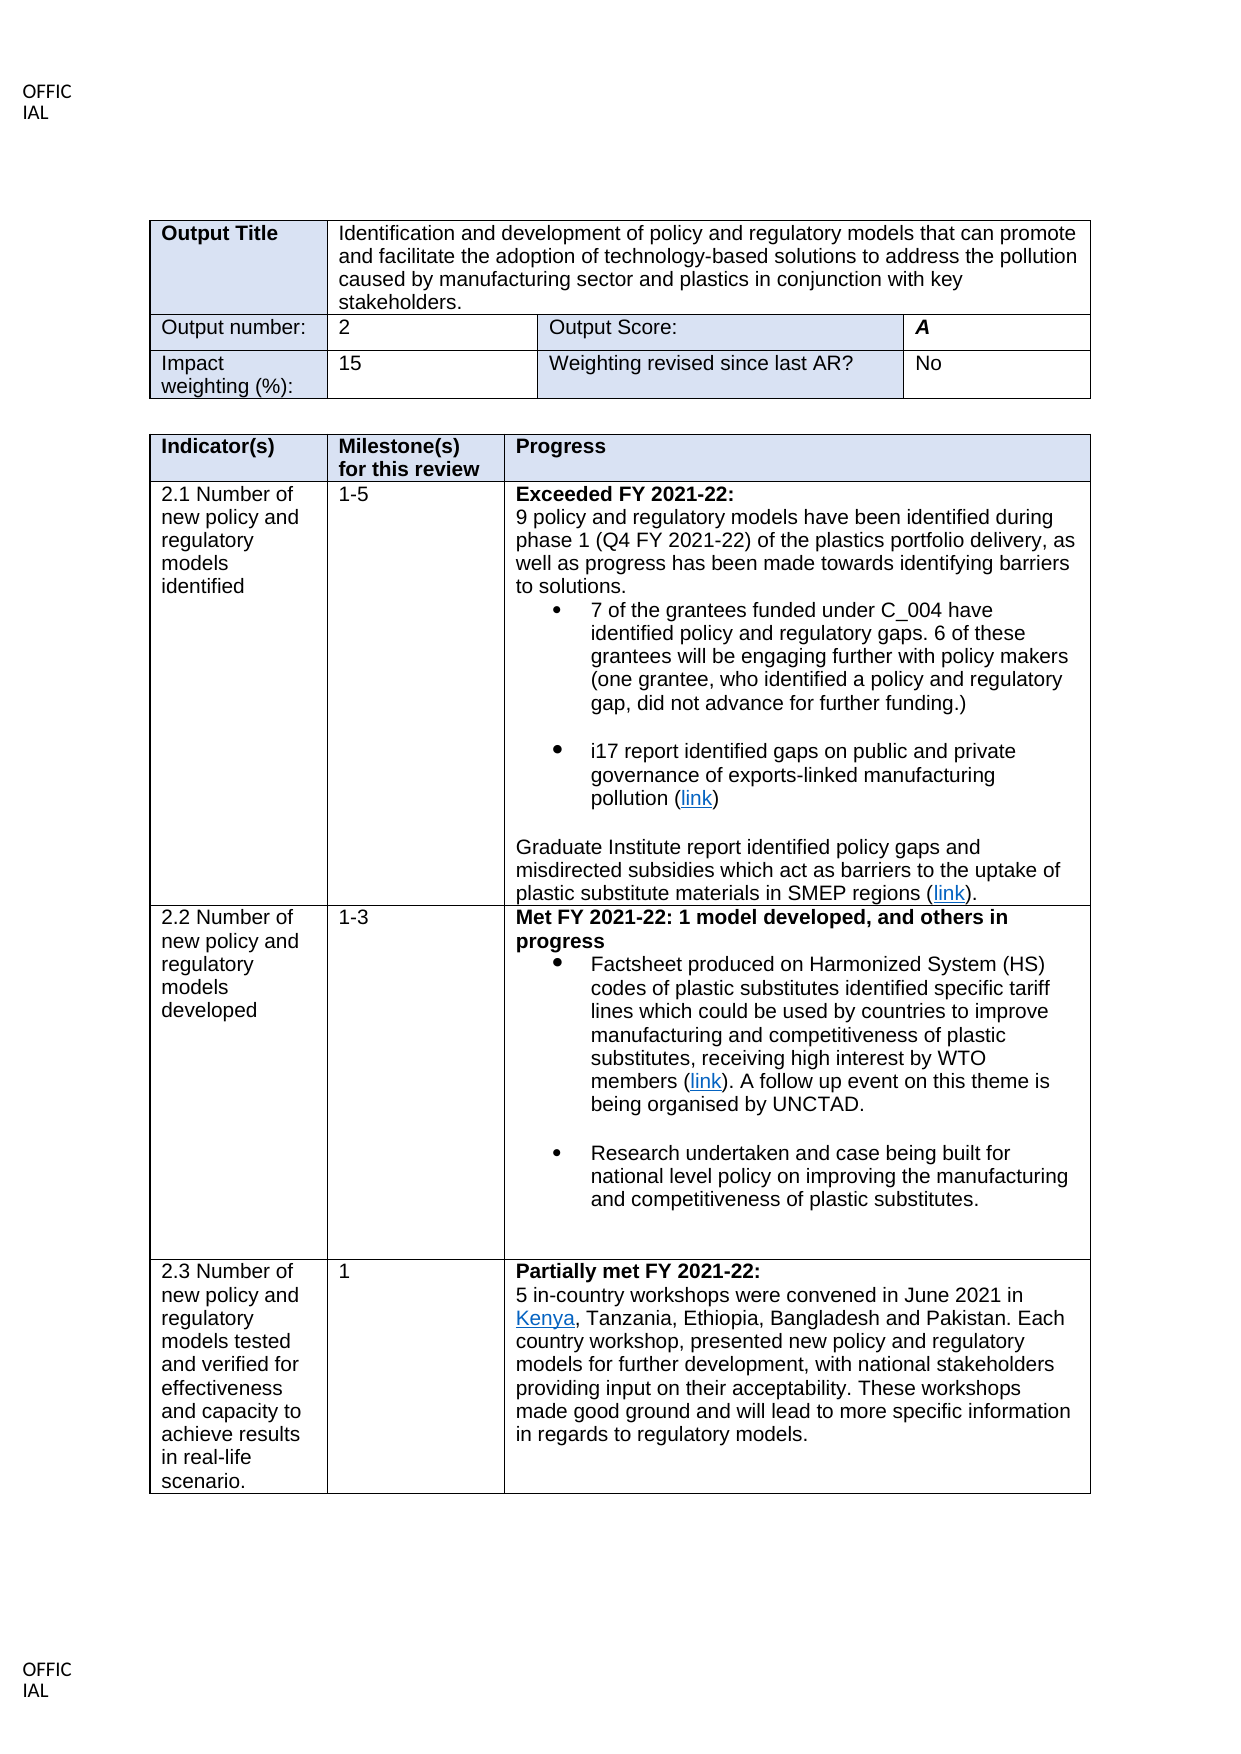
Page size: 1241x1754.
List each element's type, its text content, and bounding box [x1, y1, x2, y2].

table_cell 2.3 Number of new policy and regulatory models tested and verified for effectiveness and capacity to achieve results in real-life scenario. [151, 1260, 327, 1492]
table_cell Milestone(s) for this review [328, 435, 504, 481]
table_cell A [904, 315, 1090, 350]
table_cell 1 [328, 1260, 504, 1492]
table_cell Indicator(s) [151, 435, 327, 481]
table_cell 1-3 [328, 906, 504, 1259]
table_cell Impact weighting (%): [151, 351, 327, 398]
table_cell Partially met FY 2021-22: 5 in-country workshops were convened in June 2021 in Kenya, Tanzania, Ethiopia, Bangladesh and Pakistan. Each country workshop, presented new policy and regulatory models for further development, with national stakeholders providing input on their acceptability. These workshops made good ground and will lead to more specific information in regards to regulatory models. [505, 1260, 1090, 1492]
table_cell 2 [328, 315, 537, 350]
table_cell [653, 399, 1090, 433]
table_cell [150, 399, 327, 433]
table_cell [538, 399, 653, 433]
table_cell Output number: [151, 315, 327, 350]
table_cell No [904, 351, 1090, 398]
table_cell [327, 399, 538, 433]
table_cell Progress [505, 435, 1090, 481]
table_cell 1-5 [328, 482, 504, 905]
table_cell 2.2 Number of new policy and regulatory models developed [151, 906, 327, 1259]
table_cell 15 [328, 351, 537, 398]
table_cell Exceeded FY 2021-22: 9 policy and regulatory models have been identified during phase 1 (Q4 FY 2021-22) of the plastics portfolio delivery, as well as progress has been made towards identifying barriers to solutions. 7 of the grantees funded under C_004 have identified policy and regulatory gaps. 6 of these grantees will be engaging further with policy makers (one grantee, who identified a policy and regulatory gap, did not advance for further funding.) i17 report identified gaps on public and private governance of exports-linked manufacturing pollution (link) Graduate Institute report identified policy gaps and misdirected subsidies which act as barriers to the uptake of plastic substitute materials in SMEP regions (link). [505, 482, 1090, 905]
table_cell Met FY 2021-22: 1 model developed, and others in progress Factsheet produced on Harmonized System (HS) codes of plastic substitutes identified specific tariff lines which could be used by countries to improve manufacturing and competitiveness of plastic substitutes, receiving high interest by WTO members (link). A follow up event on this theme is being organised by UNCTAD. Research undertaken and case being built for national level policy on improving the manufacturing and competitiveness of plastic substitutes. [505, 906, 1090, 1259]
table_header Output Title [151, 221, 327, 314]
table_header Identification and development of policy and regulatory models that can promote and facilitate the adoption of technology-based solutions to address the pollution caused by manufacturing sector and plastics in conjunction with key stakeholders. [328, 221, 1090, 314]
table_cell Weighting revised since last AR? [538, 351, 903, 398]
table_cell Output Score: [538, 315, 903, 350]
table_cell 2.1 Number of new policy and regulatory models identified [151, 482, 327, 905]
